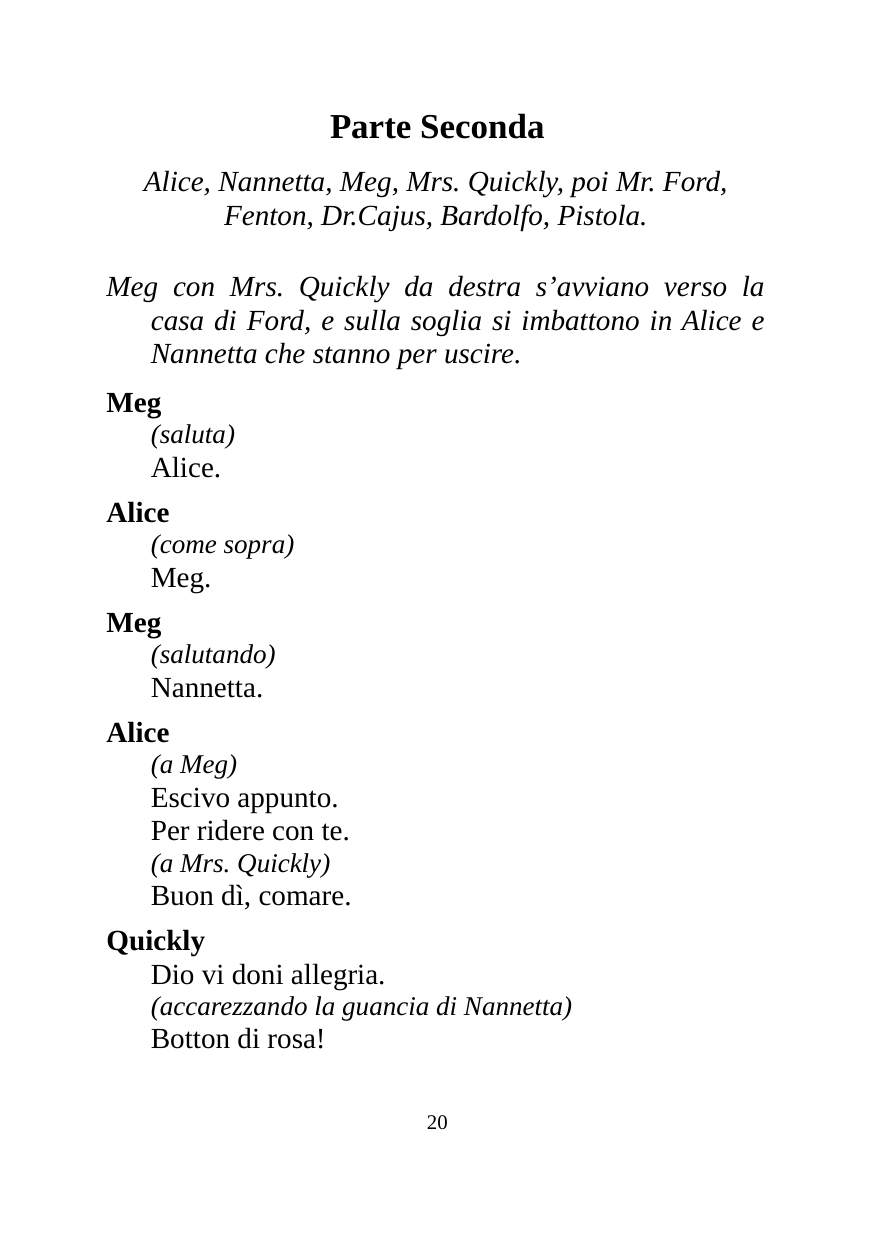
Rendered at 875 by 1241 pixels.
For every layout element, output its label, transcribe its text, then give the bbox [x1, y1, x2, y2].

text (come sopra) Meg. [151, 528, 768, 593]
text Quickly [106, 923, 768, 957]
text Alice [106, 495, 768, 528]
subtitle Parte Seconda [106, 106, 768, 146]
text Meg con Mrs. Quickly da destra s’avviano verso la casa di Ford, e sulla soglia si imbattono in Alice e Nannetta che stanno per uscire. [106, 269, 768, 370]
text Meg [106, 605, 768, 638]
text (a Meg) Escivo appunto. Per ridere con te. (a Mrs. Quickly) Buon dì, comare. [151, 748, 768, 911]
text Dio vi doni allegria. (accarezzando la guancia di Nannetta) Botton di rosa! [151, 957, 768, 1055]
text Meg [106, 385, 768, 418]
text (saluta) Alice. [151, 418, 768, 483]
text Alice [106, 715, 768, 748]
text Alice, Nannetta, Meg, Mrs. Quickly, poi Mr. Ford, Fenton, Dr.Cajus, Bardolfo, Pistola. [106, 164, 768, 231]
text (salutando) Nannetta. [151, 638, 768, 703]
